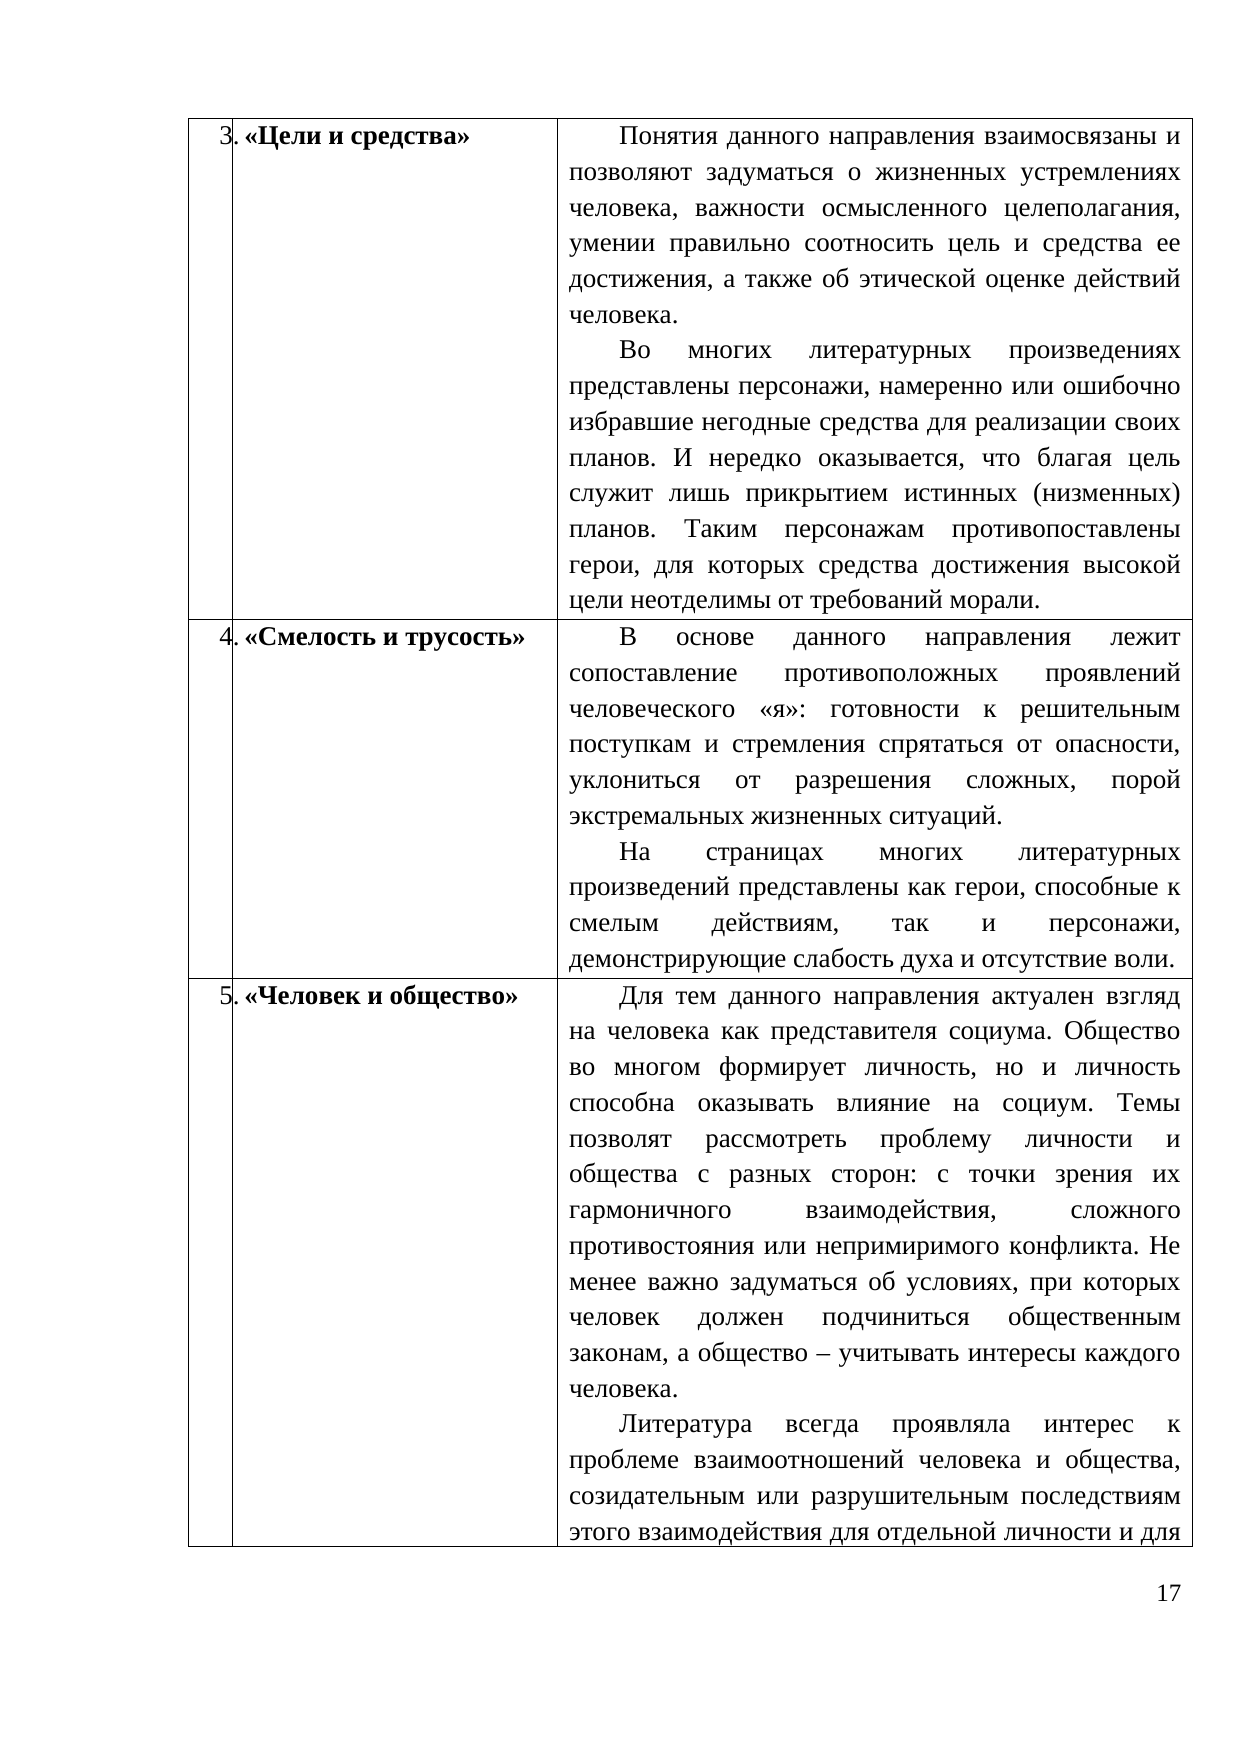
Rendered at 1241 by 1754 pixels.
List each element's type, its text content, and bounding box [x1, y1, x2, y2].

table_cell Для тем данного направления актуален взгляд на человека как представителя социума. Общество во многом формирует личность, но и личность способна оказывать влияние на социум. Темы позволят рассмотреть проблему личности и общества с разных сторон: с точки зрения их гармоничного взаимодействия, сложного противостояния или непримиримого конфликта. Не менее важно задуматься об условиях, при которых человек должен подчиниться общественным законам, а общество – учитывать интересы каждого человека. Литература всегда проявляла интерес к проблеме взаимоотношений человека и общества, созидательным или разрушительным последствиям этого взаимодействия для отдельной личности и для [558, 979, 1192, 1546]
table_cell «Человек и общество» [233, 979, 557, 1546]
table_cell [189, 119, 232, 619]
table_cell В основе данного направления лежит сопоставление противоположных проявлений человеческого «я»: готовности к решительным поступкам и стремления спрятаться от опасности, уклониться от разрешения сложных, порой экстремальных жизненных ситуаций. На страницах многих литературных произведений представлены как герои, способные к смелым действиям, так и персонажи, демонстрирующие слабость духа и отсутствие воли. [558, 620, 1192, 978]
table_cell [189, 620, 232, 978]
table_cell «Смелость и трусость» [233, 620, 557, 978]
table_cell [189, 979, 232, 1546]
table_cell «Цели и средства» [233, 119, 557, 619]
table_cell Понятия данного направления взаимосвязаны и позволяют задуматься о жизненных устремлениях человека, важности осмысленного целеполагания, умении правильно соотносить цель и средства ее достижения, а также об этической оценке действий человека. Во многих литературных произведениях представлены персонажи, намеренно или ошибочно избравшие негодные средства для реализации своих планов. И нередко оказывается, что благая цель служит лишь прикрытием истинных (низменных) планов. Таким персонажам противопоставлены герои, для которых средства достижения высокой цели неотделимы от требований морали. [558, 119, 1192, 619]
